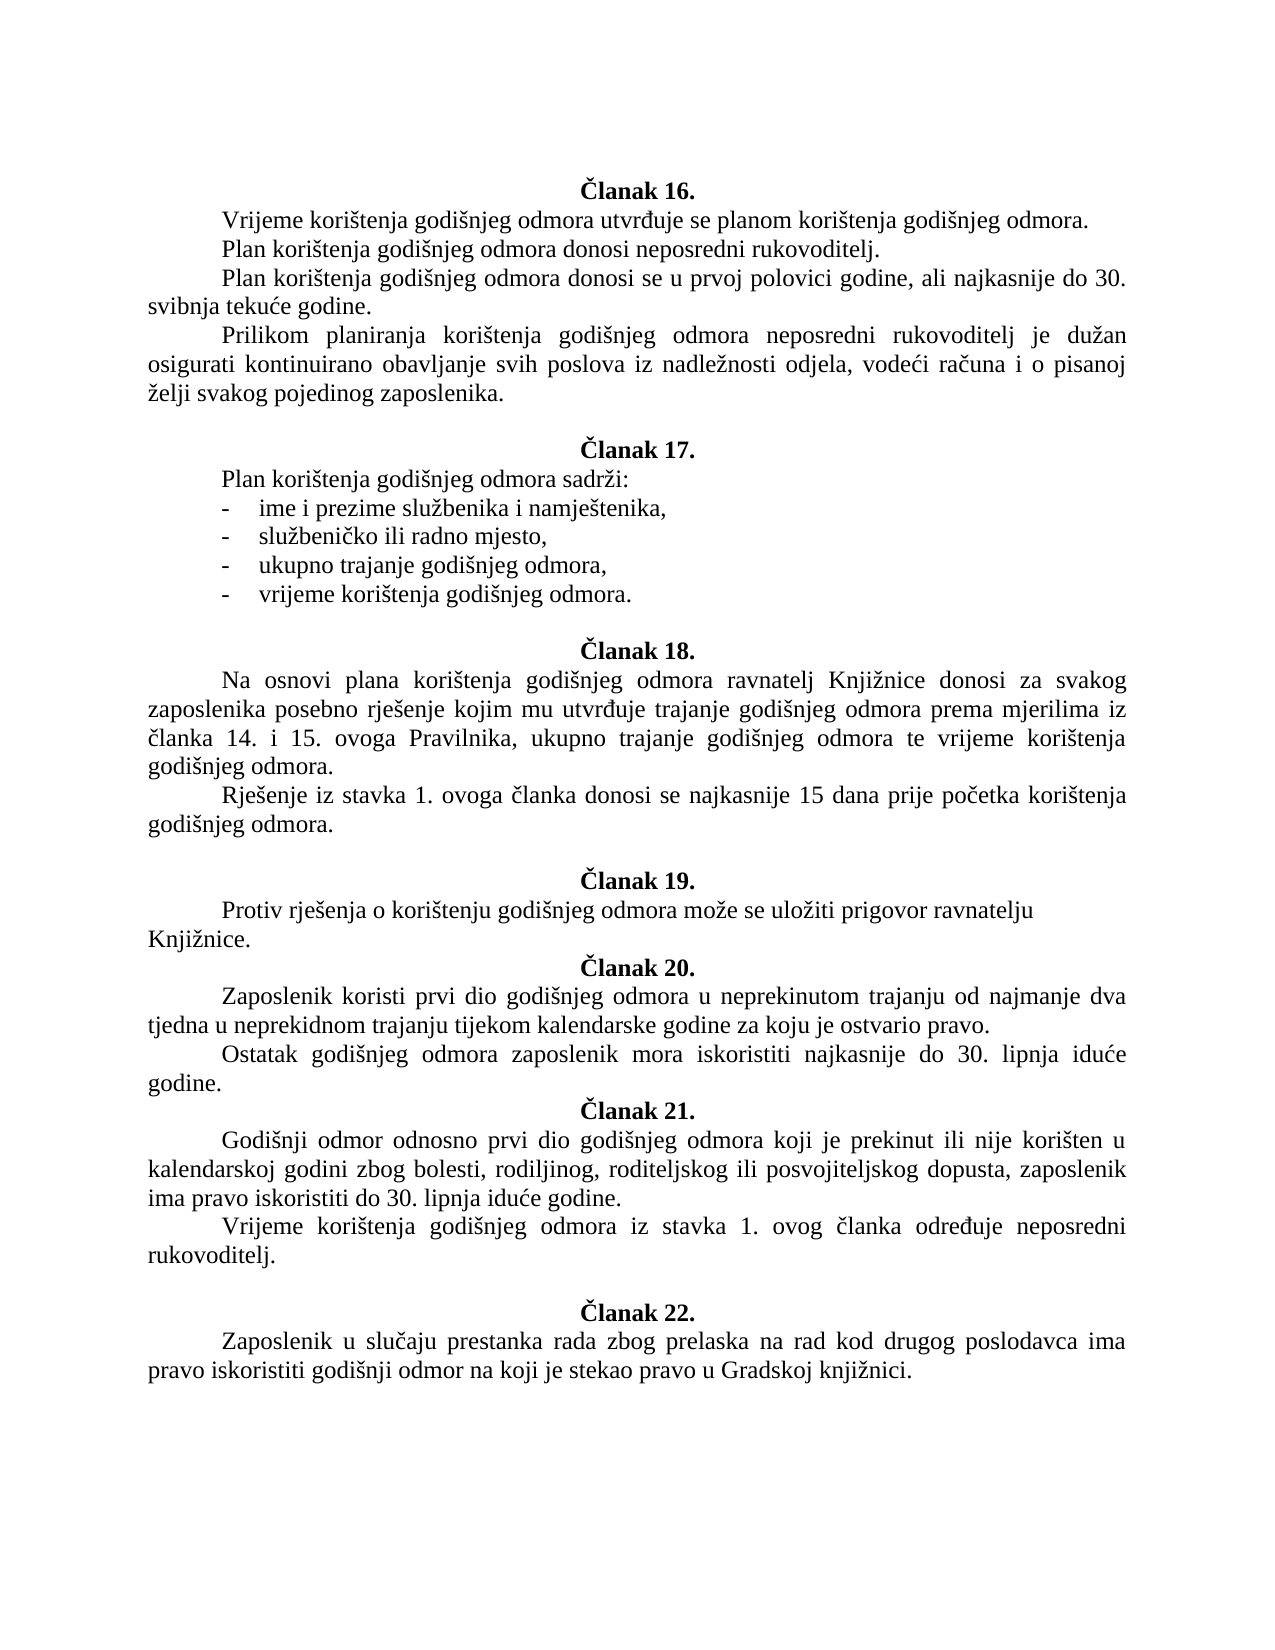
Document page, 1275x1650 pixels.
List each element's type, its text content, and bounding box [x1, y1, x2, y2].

text Zaposlenik u slučaju prestanka rada zbog prelaska na rad kod drugog poslodavca ima pravo iskoristiti godišnji odmor na koji je stekao pravo u Gradskoj knjižnici. [148, 1326, 1127, 1384]
text Prilikom planiranja korištenja godišnjeg odmora neposredni rukovoditelj je dužan osigurati kontinuirano obavljanje svih poslova iz nadležnosti odjela, vodeći računa i o pisanoj želji svakog pojedinog zaposlenika. [148, 320, 1127, 406]
text Vrijeme korištenja godišnjeg odmora iz stavka 1. ovog članka određuje neposredni rukovoditelj. [148, 1211, 1127, 1269]
text Članak 18. [148, 636, 1127, 665]
list ime i prezime službenika i namještenika, [221, 493, 1127, 521]
text Članak 19. [148, 866, 1127, 895]
text Ostatak godišnjeg odmora zaposlenik mora iskoristiti najkasnije do 30. lipnja iduće godine. [148, 1039, 1127, 1096]
text Vrijeme korištenja godišnjeg odmora utvrđuje se planom korištenja godišnjeg odmora. [148, 205, 1127, 234]
text Zaposlenik koristi prvi dio godišnjeg odmora u neprekinutom trajanju od najmanje dva tjedna u neprekidnom trajanju tijekom kalendarske godine za koju je ostvario pravo. [148, 981, 1127, 1039]
text Plan korištenja godišnjeg odmora donosi se u prvoj polovici godine, ali najkasnije do 30. svibnja tekuće godine. [148, 263, 1127, 320]
list ukupno trajanje godišnjeg odmora, [221, 550, 1127, 579]
text Članak 17. [148, 435, 1127, 464]
text Članak 22. [148, 1298, 1127, 1326]
list službeničko ili radno mjesto, [221, 521, 1127, 550]
text Članak 21. [148, 1096, 1127, 1125]
text Plan korištenja godišnjeg odmora donosi neposredni rukovoditelj. [148, 234, 1127, 263]
list vrijeme korištenja godišnjeg odmora. [221, 579, 1127, 608]
text Rješenje iz stavka 1. ovoga članka donosi se najkasnije 15 dana prije početka korištenja godišnjeg odmora. [148, 780, 1127, 838]
text Članak 16. [148, 176, 1127, 205]
text Na osnovi plana korištenja godišnjeg odmora ravnatelj Knjižnice donosi za svakog zaposlenika posebno rješenje kojim mu utvrđuje trajanje godišnjeg odmora prema mjerilima iz članka 14. i 15. ovoga Pravilnika, ukupno trajanje godišnjeg odmora te vrijeme korištenja godišnjeg odmora. [148, 665, 1127, 780]
text Protiv rješenja o korištenju godišnjeg odmora može se uložiti prigovor ravnatelju Knjižnice. [148, 895, 1127, 953]
text Godišnji odmor odnosno prvi dio godišnjeg odmora koji je prekinut ili nije korišten u kalendarskoj godini zbog bolesti, rodiljinog, roditeljskog ili posvojiteljskog dopusta, zaposlenik ima pravo iskoristiti do 30. lipnja iduće godine. [148, 1125, 1127, 1211]
text Članak 20. [148, 953, 1127, 981]
text Plan korištenja godišnjeg odmora sadrži: [148, 464, 1127, 493]
